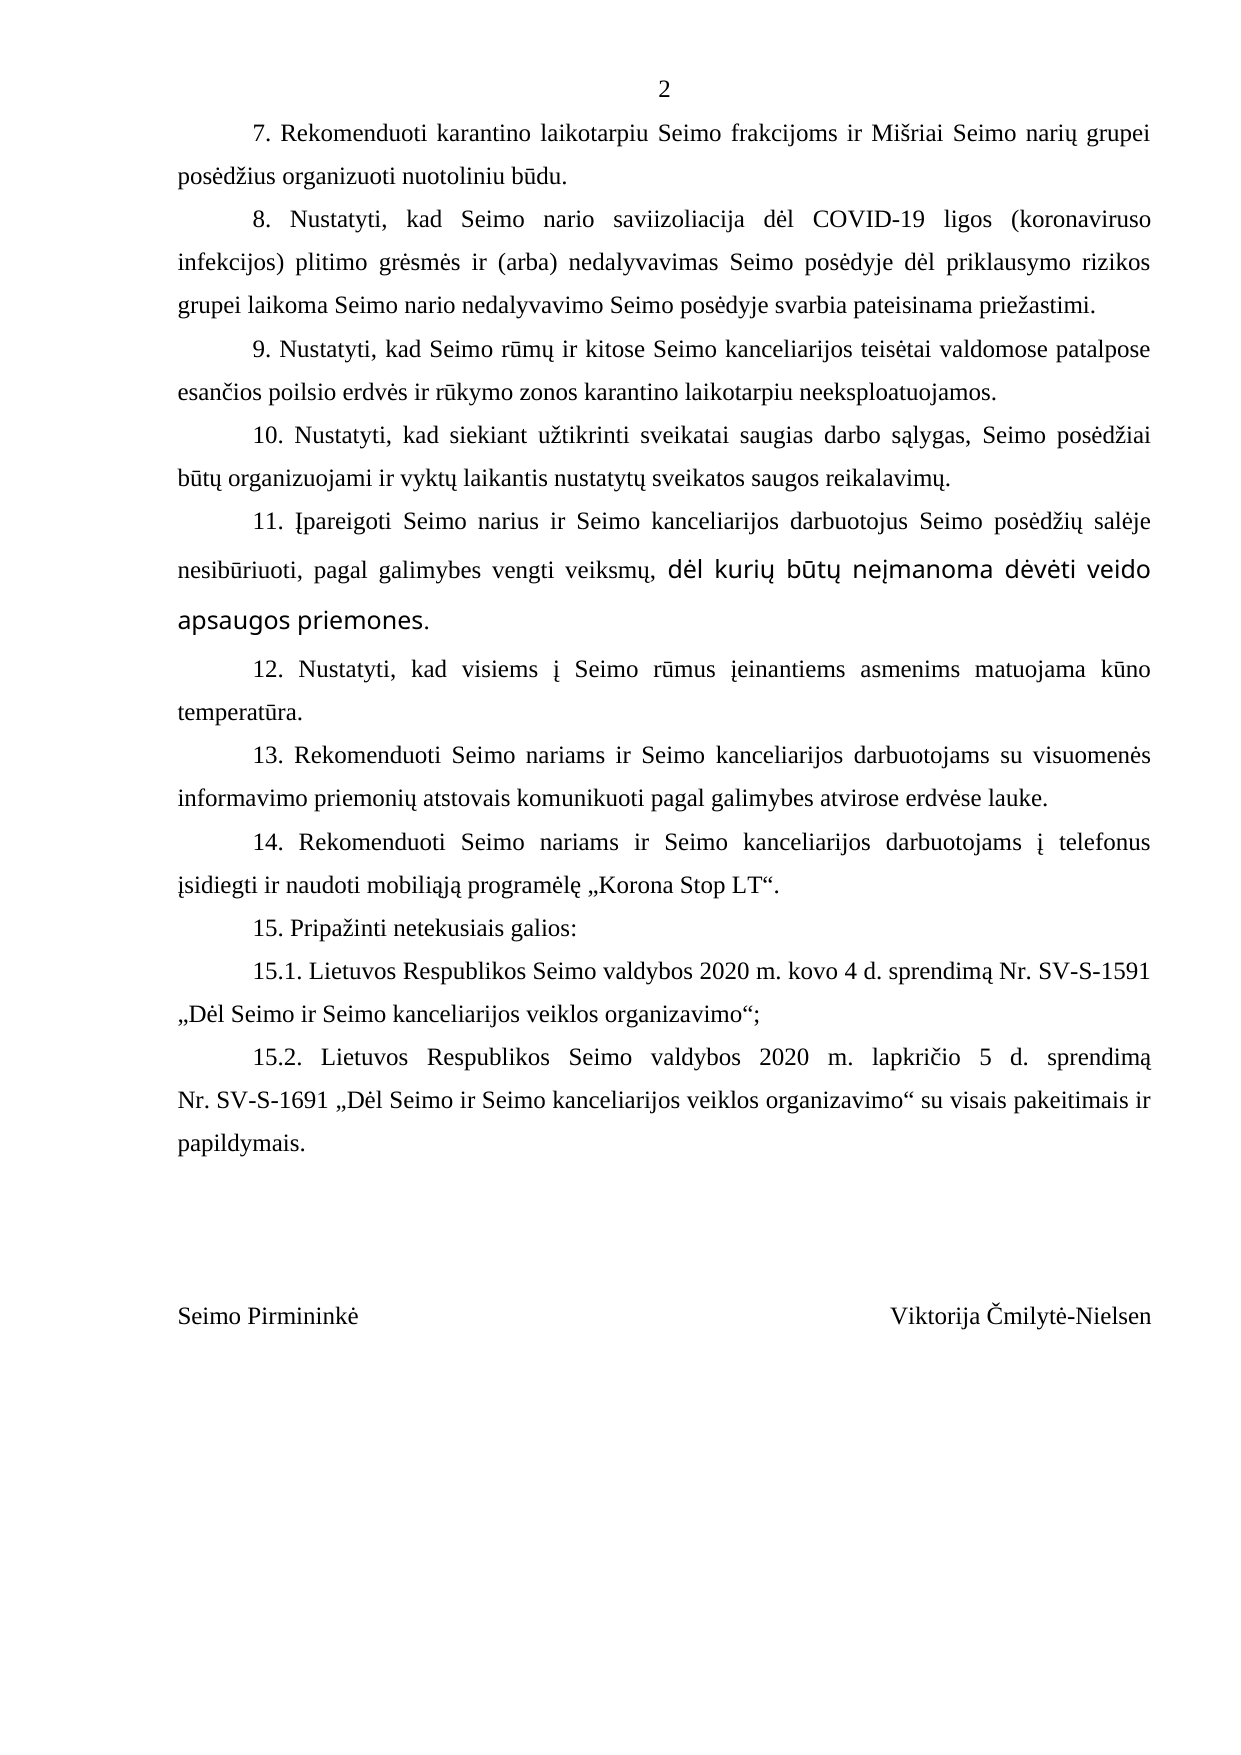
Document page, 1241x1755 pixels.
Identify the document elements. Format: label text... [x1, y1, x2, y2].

text 14. Rekomenduoti Seimo nariams ir Seimo kanceliarijos darbuotojams į telefonus įsidiegti ir naudoti mobiliąją programėlę „Korona Stop LT“. [177, 827, 1152, 898]
text 11. Įpareigoti Seimo narius ir Seimo kanceliarijos darbuotojus Seimo posėdžių salėje nesibūriuoti, pagal galimybes vengti veiksmų, dėl kurių būtų neįmanoma dėvėti veido apsaugos priemones. [177, 506, 1152, 637]
text 15.2. Lietuvos Respublikos Seimo valdybos 2020 m. lapkričio 5 d. sprendimą Nr. SV‑S‑1691 „Dėl Seimo ir Seimo kanceliarijos veiklos organizavimo“ su visais pakeitimais ir papildymais. [177, 1042, 1152, 1157]
text 15.1. Lietuvos Respublikos Seimo valdybos 2020 m. kovo 4 d. sprendimą Nr. SV-S-1591 „Dėl Seimo ir Seimo kanceliarijos veiklos organizavimo“; [177, 956, 1152, 1028]
text 7. Rekomenduoti karantino laikotarpiu Seimo frakcijoms ir Mišriai Seimo narių grupei posėdžius organizuoti nuotoliniu būdu. [177, 118, 1152, 190]
text 15. Pripažinti netekusiais galios: [177, 913, 1152, 942]
text 13. Rekomenduoti Seimo nariams ir Seimo kanceliarijos darbuotojams su visuomenės informavimo priemonių atstovais komunikuoti pagal galimybes atvirose erdvėse lauke. [177, 740, 1152, 812]
text 8. Nustatyti, kad Seimo nario saviizoliacija dėl COVID-19 ligos (koronaviruso infekcijos) plitimo grėsmės ir (arba) nedalyvavimas Seimo posėdyje dėl priklausymo rizikos grupei laikoma Seimo nario nedalyvavimo Seimo posėdyje svarbia pateisinama priežastimi. [177, 204, 1152, 319]
text Seimo Pirmininkė Viktorija Čmilytė-Nielsen [177, 1301, 1152, 1330]
text 9. Nustatyti, kad Seimo rūmų ir kitose Seimo kanceliarijos teisėtai valdomose patalpose esančios poilsio erdvės ir rūkymo zonos karantino laikotarpiu neeksploatuojamos. [177, 334, 1152, 406]
text 10. Nustatyti, kad siekiant užtikrinti sveikatai saugias darbo sąlygas, Seimo posėdžiai būtų organizuojami ir vyktų laikantis nustatytų sveikatos saugos reikalavimų. [177, 420, 1152, 492]
text 12. Nustatyti, kad visiems į Seimo rūmus įeinantiems asmenims matuojama kūno temperatūra. [177, 654, 1152, 726]
